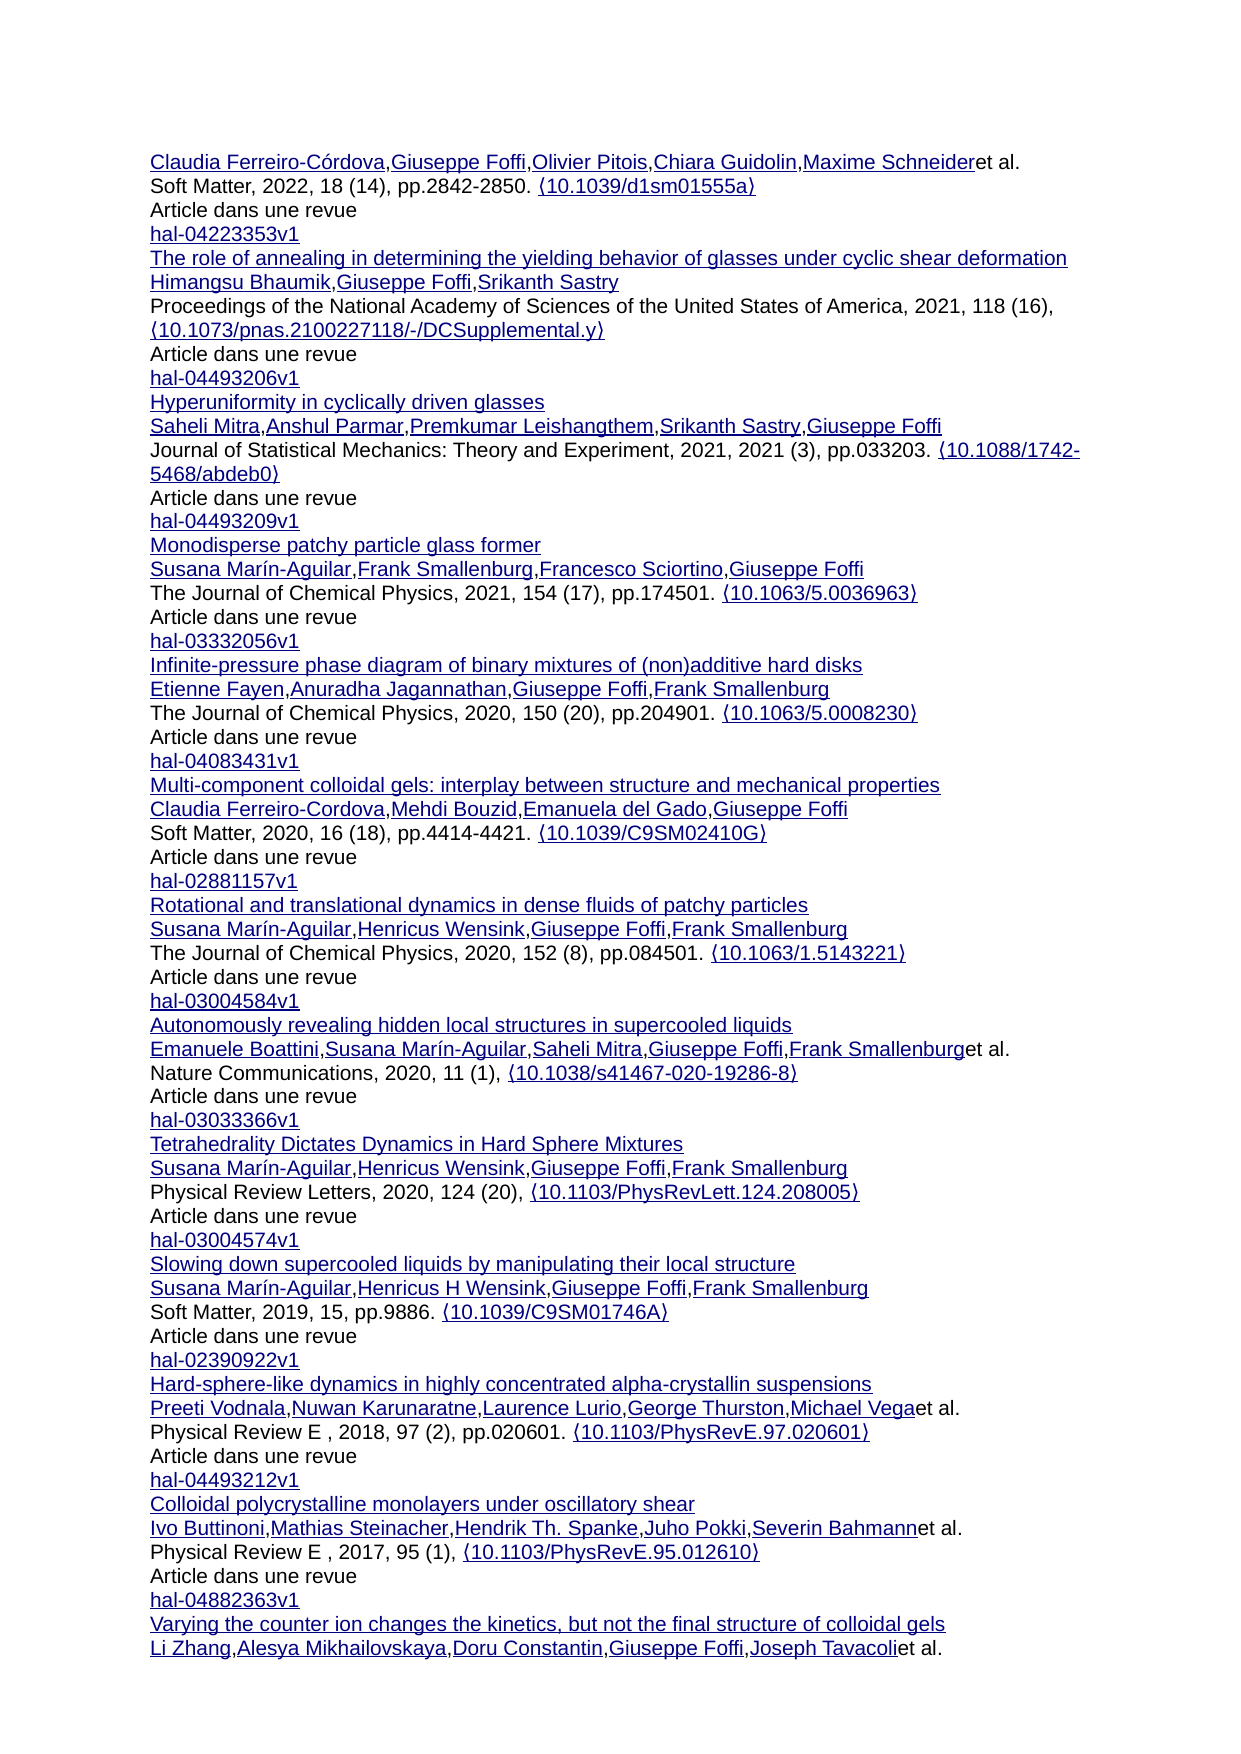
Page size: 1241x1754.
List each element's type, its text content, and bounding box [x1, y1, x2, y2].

table_cell Hyperuniformity in cyclically driven glasses Saheli Mitra,Anshul Parmar,Premkumar Leishangthem,Srikanth Sastry,Giuseppe Foffi Journal of Statistical Mechanics: Theory and Experiment, 2021, 2021 (3), pp.033203. ⟨10.1088/1742-5468/abdeb0⟩ Article dans une revue hal-04493209v1 [150, 390, 1090, 533]
table_cell Varying the counter ion changes the kinetics, but not the final structure of colloidal gels Li Zhang,Alesya Mikhailovskaya,Doru Constantin,Giuseppe Foffi,Joseph Tavacoliet al. [150, 1611, 1090, 1659]
table_cell Monodisperse patchy particle glass former Susana Marín-Aguilar,Frank Smallenburg,Francesco Sciortino,Giuseppe Foffi The Journal of Chemical Physics, 2021, 154 (17), pp.174501. ⟨10.1063/5.0036963⟩ Article dans une revue hal-03332056v1 [150, 533, 1090, 653]
table_cell Colloidal polycrystalline monolayers under oscillatory shear Ivo Buttinoni,Mathias Steinacher,Hendrik Th. Spanke,Juho Pokki,Severin Bahmannet al. Physical Review E , 2017, 95 (1), ⟨10.1103/PhysRevE.95.012610⟩ Article dans une revue hal-04882363v1 [150, 1492, 1090, 1611]
table_cell Rotational and translational dynamics in dense fluids of patchy particles Susana Marín-Aguilar,Henricus Wensink,Giuseppe Foffi,Frank Smallenburg The Journal of Chemical Physics, 2020, 152 (8), pp.084501. ⟨10.1063/1.5143221⟩ Article dans une revue hal-03004584v1 [150, 893, 1090, 1012]
table_cell Slowing down supercooled liquids by manipulating their local structure Susana Marín-Aguilar,Henricus H Wensink,Giuseppe Foffi,Frank Smallenburg Soft Matter, 2019, 15, pp.9886. ⟨10.1039/C9SM01746A⟩ Article dans une revue hal-02390922v1 [150, 1252, 1090, 1372]
table_cell Tetrahedrality Dictates Dynamics in Hard Sphere Mixtures Susana Marín-Aguilar,Henricus Wensink,Giuseppe Foffi,Frank Smallenburg Physical Review Letters, 2020, 124 (20), ⟨10.1103/PhysRevLett.124.208005⟩ Article dans une revue hal-03004574v1 [150, 1132, 1090, 1252]
table_cell Claudia Ferreiro-Córdova,Giuseppe Foffi,Olivier Pitois,Chiara Guidolin,Maxime Schneideret al. Soft Matter, 2022, 18 (14), pp.2842-2850. ⟨10.1039/d1sm01555a⟩ Article dans une revue hal-04223353v1 [150, 150, 1090, 246]
table_cell Hard-sphere-like dynamics in highly concentrated alpha-crystallin suspensions Preeti Vodnala,Nuwan Karunaratne,Laurence Lurio,George Thurston,Michael Vegaet al. Physical Review E , 2018, 97 (2), pp.020601. ⟨10.1103/PhysRevE.97.020601⟩ Article dans une revue hal-04493212v1 [150, 1372, 1090, 1492]
table_cell Autonomously revealing hidden local structures in supercooled liquids Emanuele Boattini,Susana Marín-Aguilar,Saheli Mitra,Giuseppe Foffi,Frank Smallenburget al. Nature Communications, 2020, 11 (1), ⟨10.1038/s41467-020-19286-8⟩ Article dans une revue hal-03033366v1 [150, 1013, 1090, 1132]
table_cell The role of annealing in determining the yielding behavior of glasses under cyclic shear deformation Himangsu Bhaumik,Giuseppe Foffi,Srikanth Sastry Proceedings of the National Academy of Sciences of the United States of America, 2021, 118 (16), ⟨10.1073/pnas.2100227118/-/DCSupplemental.y⟩ Article dans une revue hal-04493206v1 [150, 246, 1090, 389]
table_cell Infinite-pressure phase diagram of binary mixtures of (non)additive hard disks Etienne Fayen,Anuradha Jagannathan,Giuseppe Foffi,Frank Smallenburg The Journal of Chemical Physics, 2020, 150 (20), pp.204901. ⟨10.1063/5.0008230⟩ Article dans une revue hal-04083431v1 [150, 653, 1090, 773]
table_cell Multi-component colloidal gels: interplay between structure and mechanical properties Claudia Ferreiro-Cordova,Mehdi Bouzid,Emanuela del Gado,Giuseppe Foffi Soft Matter, 2020, 16 (18), pp.4414-4421. ⟨10.1039/C9SM02410G⟩ Article dans une revue hal-02881157v1 [150, 773, 1090, 893]
